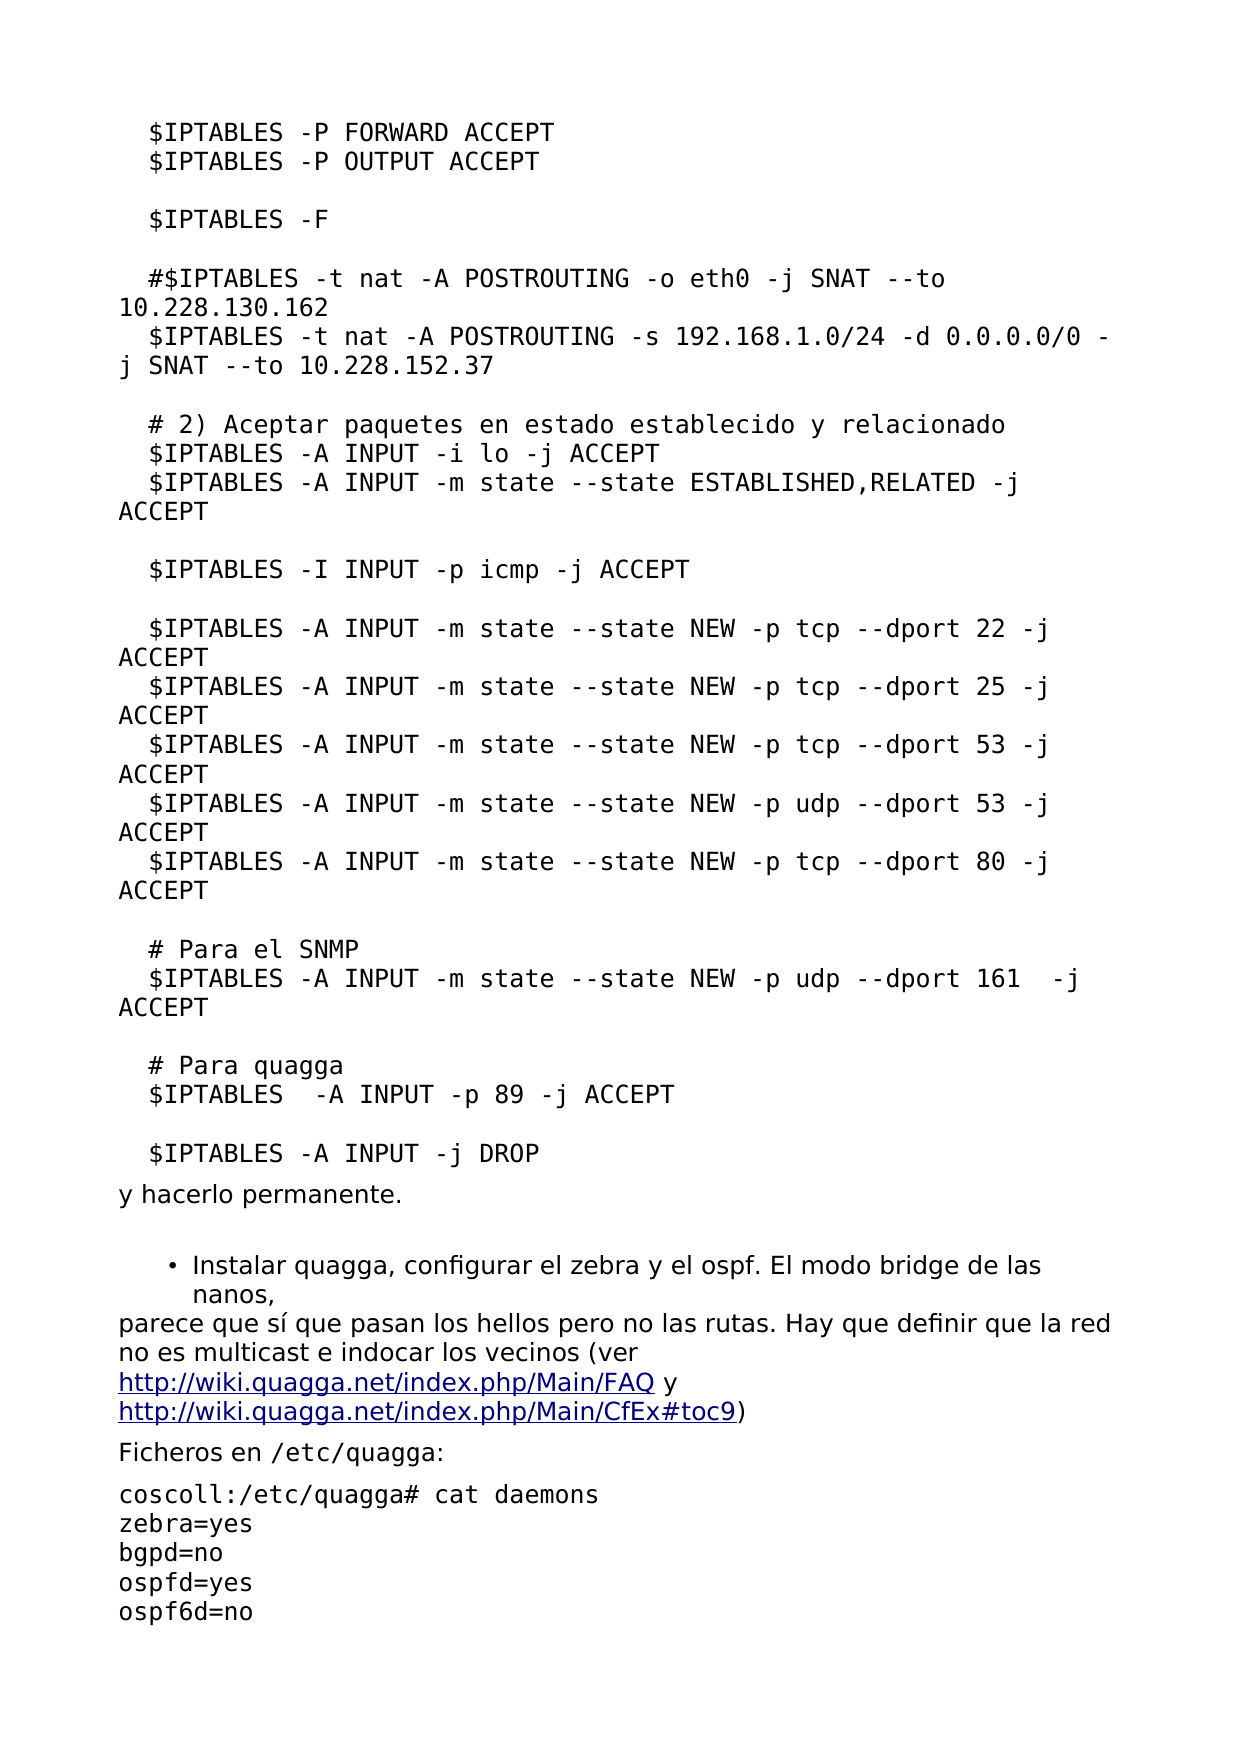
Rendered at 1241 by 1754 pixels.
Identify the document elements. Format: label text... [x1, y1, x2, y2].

text parece que sí que pasan los hellos pero no las rutas. Hay que definir que la red no es multicast e indocar los vecinos (ver http://wiki.quagga.net/index.php/Main/FAQ y http://wiki.quagga.net/index.php/Main/CfEx#toc9) [118, 1309, 1122, 1426]
text y hacerlo permanente. [118, 1180, 1122, 1209]
list Instalar quagga, configurar el zebra y el ospf. El modo bridge de las nanos, [177, 1251, 1122, 1309]
text Ficheros en /etc/quagga: [118, 1438, 1122, 1468]
text coscoll:/etc/quagga# cat daemons zebra=yes bgpd=no ospfd=yes ospf6d=no [118, 1480, 1122, 1626]
text $IPTABLES -P FORWARD ACCEPT $IPTABLES -P OUTPUT ACCEPT $IPTABLES -F #$IPTABLES -t nat -A POSTROUTING -o eth0 -j SNAT --to 10.228.130.162 $IPTABLES -t nat -A POSTROUTING -s 192.168.1.0/24 -d 0.0.0.0/0 -j SNAT --to 10.228.152.37 # 2) Aceptar paquetes en estado establecido y relacionado $IPTABLES -A INPUT -i lo -j ACCEPT $IPTABLES -A INPUT -m state --state ESTABLISHED,RELATED -j ACCEPT $IPTABLES -I INPUT -p icmp -j ACCEPT $IPTABLES -A INPUT -m state --state NEW -p tcp --dport 22 -j ACCEPT $IPTABLES -A INPUT -m state --state NEW -p tcp --dport 25 -j ACCEPT $IPTABLES -A INPUT -m state --state NEW -p tcp --dport 53 -j ACCEPT $IPTABLES -A INPUT -m state --state NEW -p udp --dport 53 -j ACCEPT $IPTABLES -A INPUT -m state --state NEW -p tcp --dport 80 -j ACCEPT # Para el SNMP $IPTABLES -A INPUT -m state --state NEW -p udp --dport 161 -j ACCEPT # Para quagga $IPTABLES -A INPUT -p 89 -j ACCEPT $IPTABLES -A INPUT -j DROP [118, 118, 1122, 1168]
